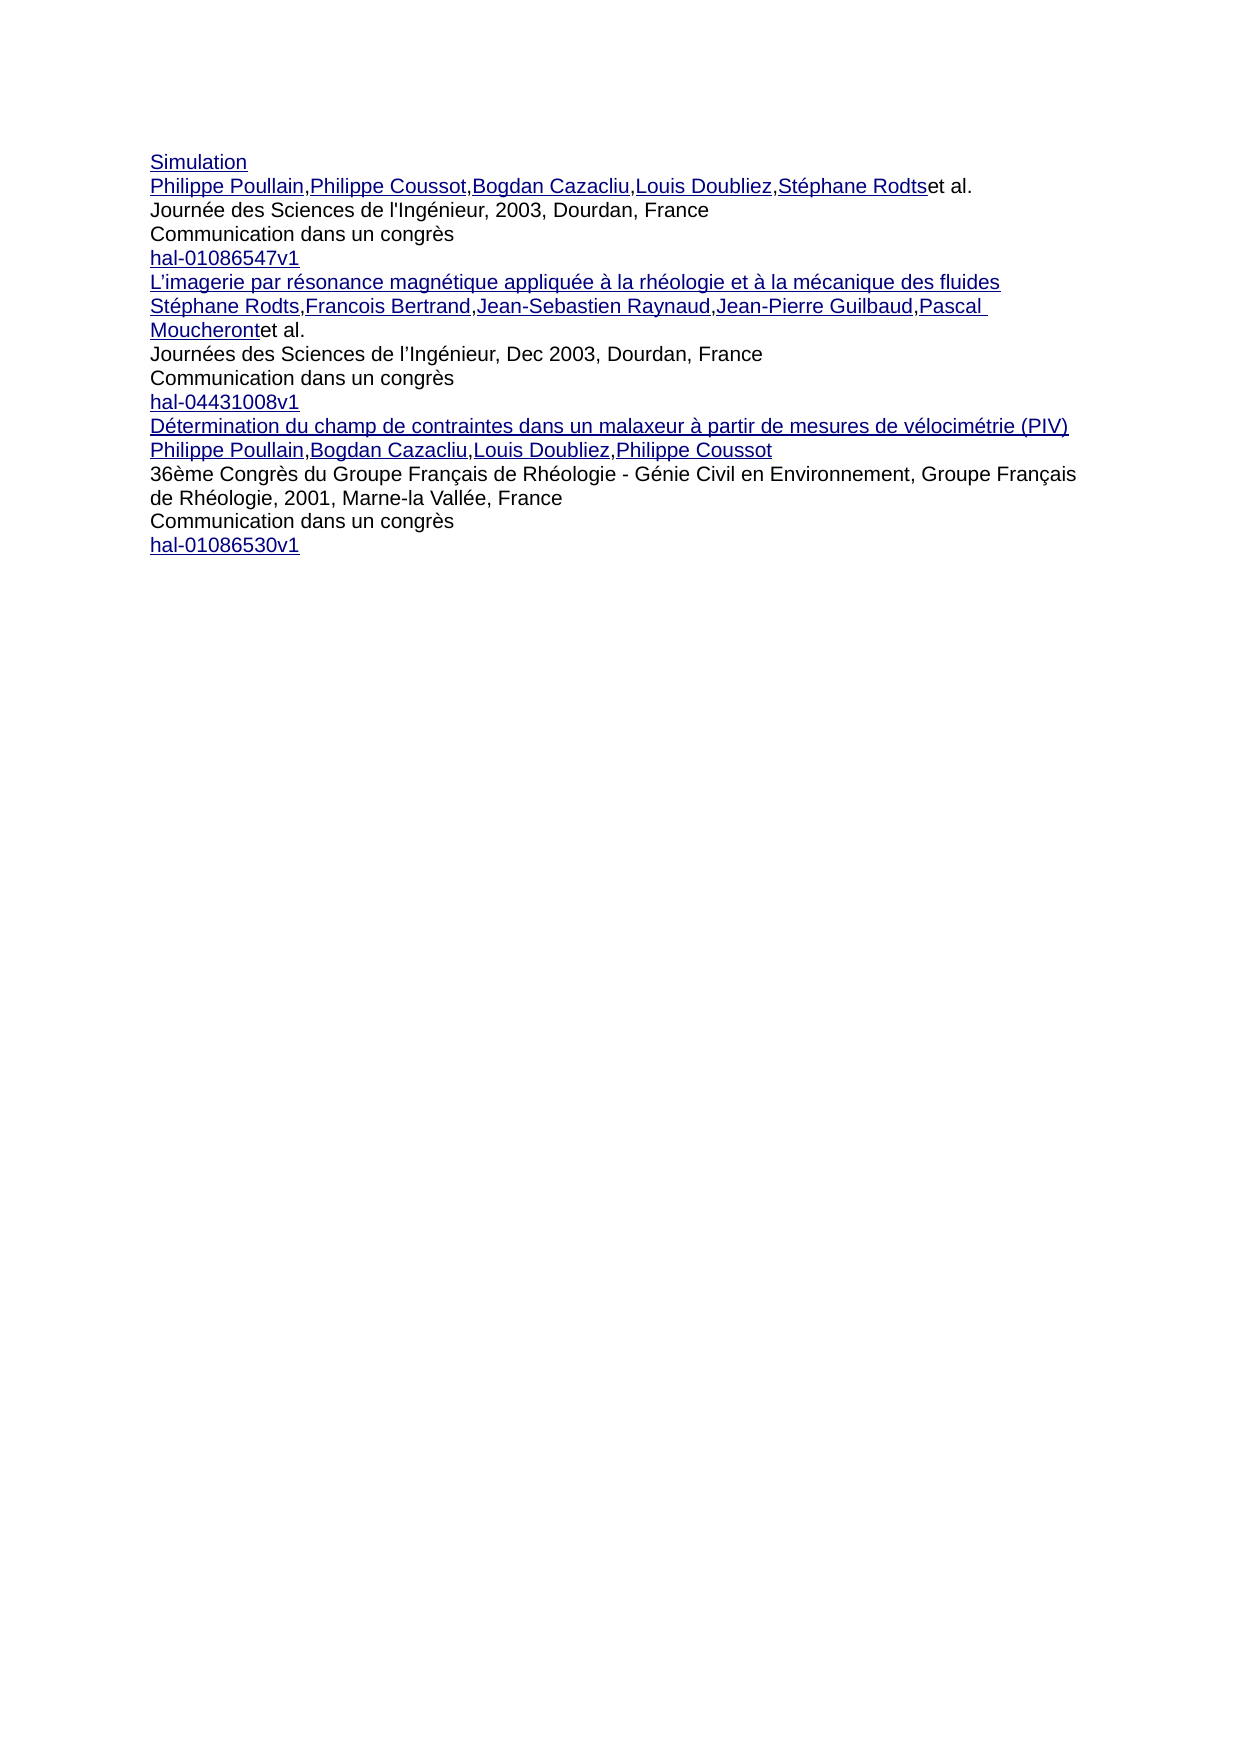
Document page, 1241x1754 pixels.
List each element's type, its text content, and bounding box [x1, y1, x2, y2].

table_cell Simulation Philippe Poullain,Philippe Coussot,Bogdan Cazacliu,Louis Doubliez,Stéphane Rodtset al. Journée des Sciences de l'Ingénieur, 2003, Dourdan, France Communication dans un congrès hal-01086547v1 [150, 150, 1090, 270]
table_cell Détermination du champ de contraintes dans un malaxeur à partir de mesures de vélocimétrie (PIV) Philippe Poullain,Bogdan Cazacliu,Louis Doubliez,Philippe Coussot 36ème Congrès du Groupe Français de Rhéologie - Génie Civil en Environnement, Groupe Français de Rhéologie, 2001, Marne-la Vallée, France Communication dans un congrès hal-01086530v1 [150, 414, 1090, 557]
table_cell L’imagerie par résonance magnétique appliquée à la rhéologie et à la mécanique des fluides Stéphane Rodts,Francois Bertrand,Jean-Sebastien Raynaud,Jean-Pierre Guilbaud,Pascal Moucherontet al. Journées des Sciences de l’Ingénieur, Dec 2003, Dourdan, France Communication dans un congrès hal-04431008v1 [150, 270, 1090, 413]
